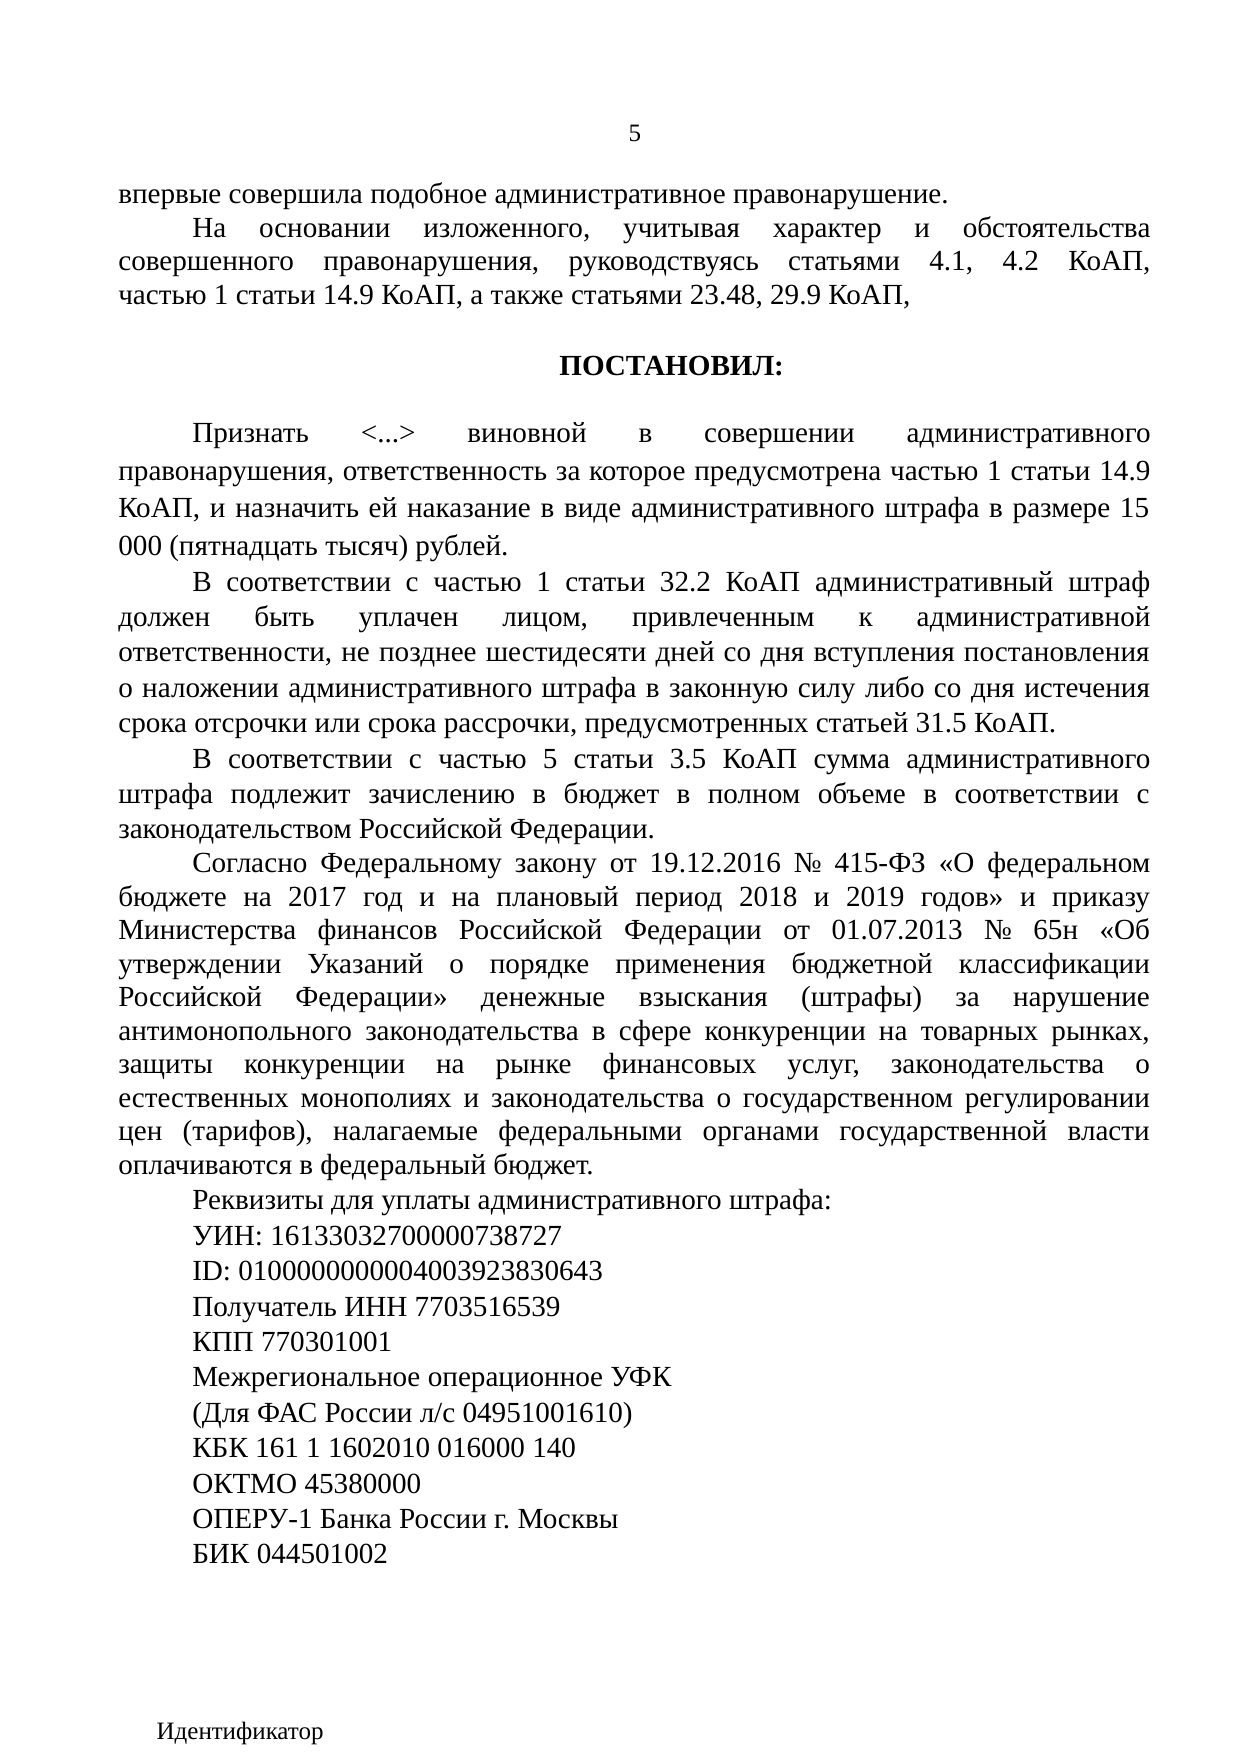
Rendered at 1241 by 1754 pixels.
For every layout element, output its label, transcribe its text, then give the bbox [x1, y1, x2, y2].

text Реквизиты для уплаты административного штрафа: [118, 1181, 1151, 1216]
text В соответствии с частью 5 статьи 3.5 КоАП сумма административного штрафа подлежит зачислению в бюджет в полном объеме в соответствии с законодательством Российской Федерации. [118, 739, 1151, 845]
text УИН: 16133032700000738727 [118, 1216, 1151, 1251]
text Межрегиональное операционное УФК [118, 1358, 1151, 1393]
text ПОСТАНОВИЛ: [118, 344, 1151, 382]
text Признать <...> виновной в совершении административного правонарушения, ответственность за которое предусмотрена частью 1 статьи 14.9 КоАП, и назначить ей наказание в виде административного штрафа в размере 15 000 (пятнадцать тысяч) рублей. [118, 411, 1151, 562]
text ID: 0100000000004003923830643 [118, 1251, 1151, 1287]
text На основании изложенного, учитывая характер и обстоятельства совершенного правонарушения, руководствуясь статьями 4.1, 4.2 КоАП, частью 1 статьи 14.9 КоАП, а также статьями 23.48, 29.9 КоАП, [118, 210, 1151, 311]
text (Для ФАС России л/с 04951001610) [118, 1393, 1151, 1428]
text ОКТМО 45380000 [118, 1464, 1151, 1499]
text Согласно Федеральному закону от 19.12.2016 № 415-ФЗ «О федеральном бюджете на 2017 год и на плановый период 2018 и 2019 годов» и приказу Министерства финансов Российской Федерации от 01.07.2013 № 65н «Об утверждении Указаний о порядке применения бюджетной классификации Российской Федерации» денежные взыскания (штрафы) за нарушение антимонопольного законодательства в сфере конкуренции на товарных рынках, защиты конкуренции на рынке финансовых услуг, законодательства о естественных монополиях и законодательства о государственном регулировании цен (тарифов), налагаемые федеральными органами государственной власти оплачиваются в федеральный бюджет. [118, 845, 1151, 1181]
text впервые совершила подобное административное правонарушение. [118, 176, 1151, 210]
text КБК 161 1 1602010 016000 140 [118, 1428, 1151, 1464]
text Получатель ИНН 7703516539 [118, 1287, 1151, 1322]
text КПП 770301001 [118, 1322, 1151, 1358]
text БИК 044501002 [118, 1535, 1151, 1570]
text В соответствии с частью 1 статьи 32.2 КоАП административный штраф должен быть уплачен лицом, привлеченным к административной ответственности, не позднее шестидесяти дней со дня вступления постановления о наложении административного штрафа в законную силу либо со дня истечения срока отсрочки или срока рассрочки, предусмотренных статьей 31.5 КоАП. [118, 562, 1151, 739]
text ОПЕРУ-1 Банка России г. Москвы [118, 1499, 1151, 1535]
